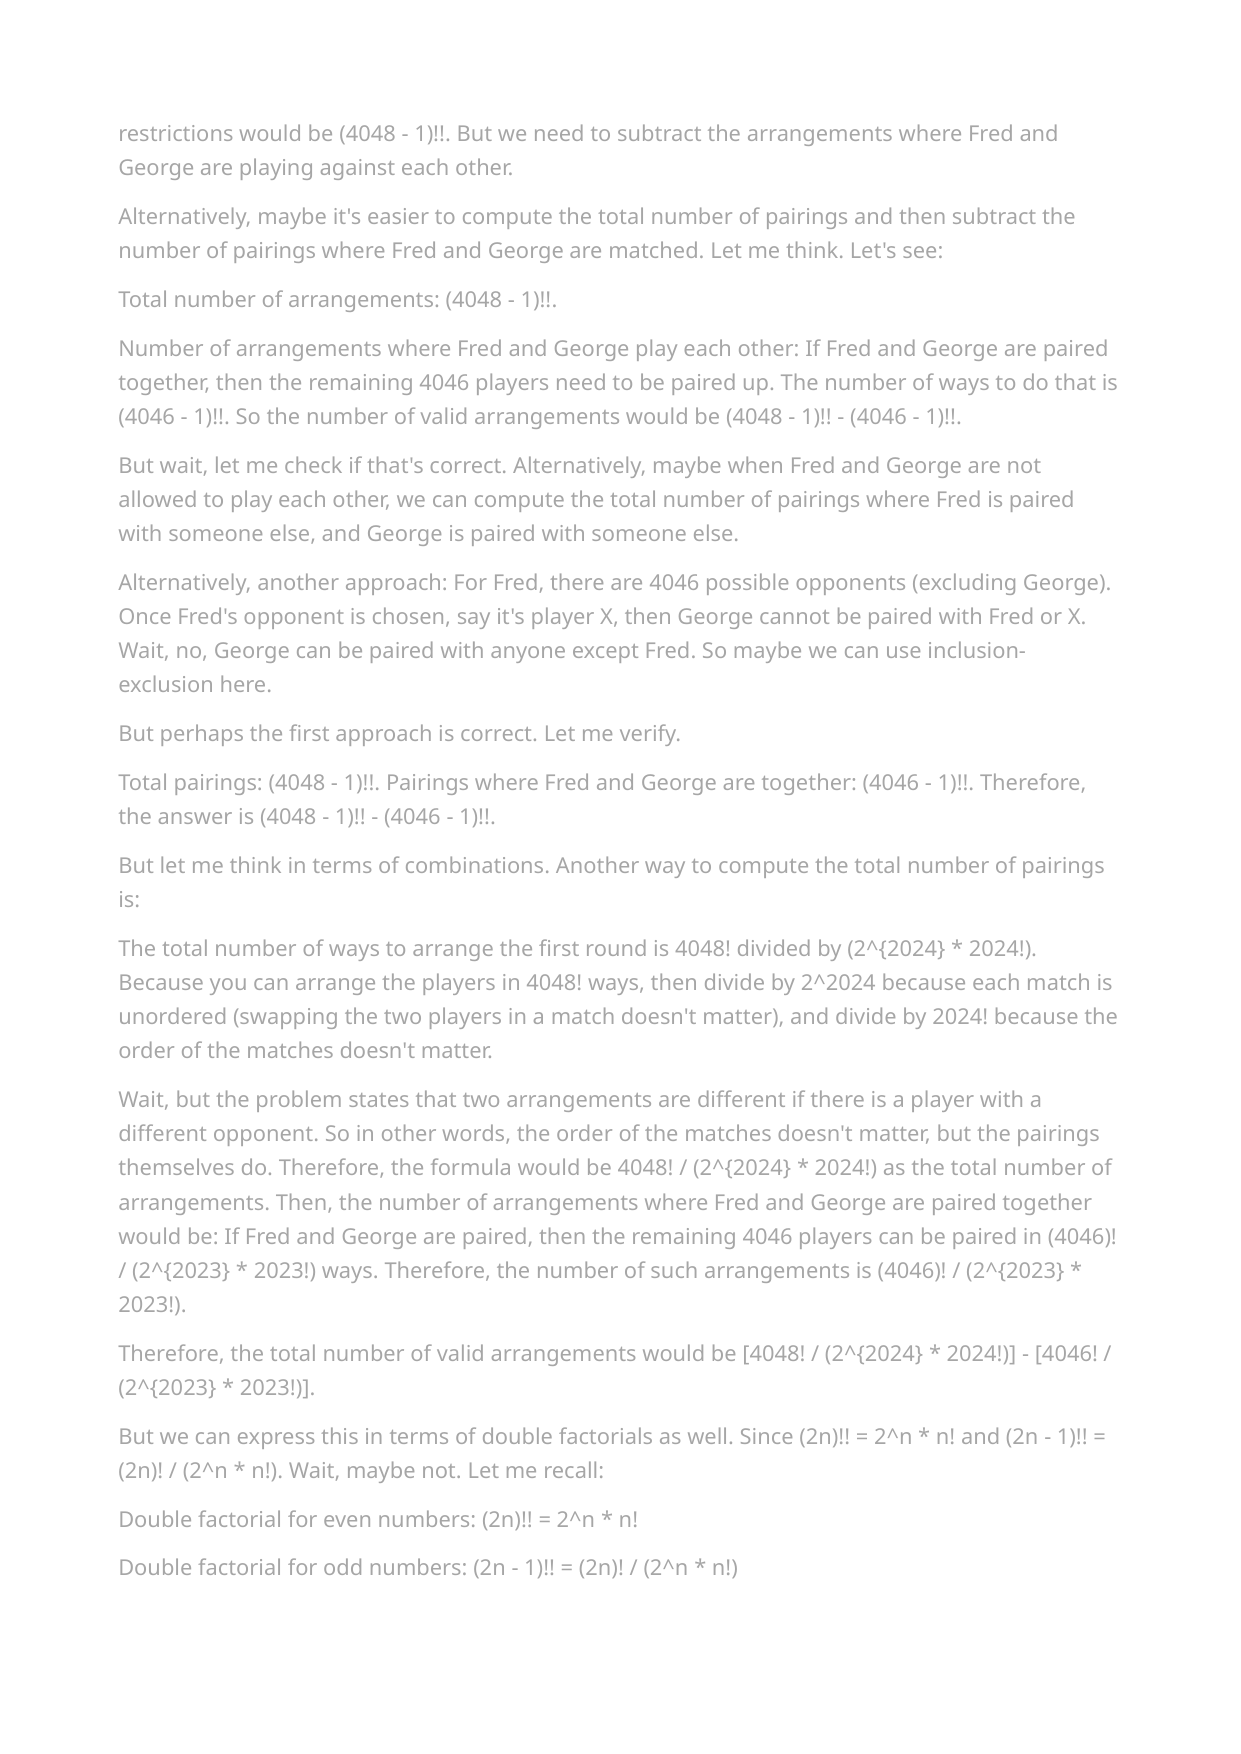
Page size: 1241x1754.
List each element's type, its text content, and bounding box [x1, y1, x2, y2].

text Wait, but the problem states that two arrangements are different if there is a player with a different opponent. So in other words, the order of the matches doesn't matter, but the pairings themselves do. Therefore, the formula would be 4048! / (2^{2024} * 2024!) as the total number of arrangements. Then, the number of arrangements where Fred and George are paired together would be: If Fred and George are paired, then the remaining 4046 players can be paired in (4046)! / (2^{2023} * 2023!) ways. Therefore, the number of such arrangements is (4046)! / (2^{2023} * 2023!). [118, 1084, 1122, 1319]
text Therefore, the total number of valid arrangements would be [4048! / (2^{2024} * 2024!)] - [4046! / (2^{2023} * 2023!)]. [118, 1338, 1122, 1402]
text Double factorial for odd numbers: (2n - 1)!! = (2n)! / (2^n * n!) [118, 1552, 1122, 1582]
text But we can express this in terms of double factorials as well. Since (2n)!! = 2^n * n! and (2n - 1)!! = (2n)! / (2^n * n!). Wait, maybe not. Let me recall: [118, 1421, 1122, 1484]
text Total number of arrangements: (4048 - 1)!!. [118, 284, 1122, 314]
text The total number of ways to arrange the first round is 4048! divided by (2^{2024} * 2024!). Because you can arrange the players in 4048! ways, then divide by 2^2024 because each match is unordered (swapping the two players in a match doesn't matter), and divide by 2024! because the order of the matches doesn't matter. [118, 933, 1122, 1065]
text Alternatively, maybe it's easier to compute the total number of pairings and then subtract the number of pairings where Fred and George are matched. Let me think. Let's see: [118, 201, 1122, 265]
text Total pairings: (4048 - 1)!!. Pairings where Fred and George are together: (4046 - 1)!!. Therefore, the answer is (4048 - 1)!! - (4046 - 1)!!. [118, 767, 1122, 831]
text But let me think in terms of combinations. Another way to compute the total number of pairings is: [118, 850, 1122, 914]
text But wait, let me check if that's correct. Alternatively, maybe when Fred and George are not allowed to play each other, we can compute the total number of pairings where Fred is paired with someone else, and George is paired with someone else. [118, 450, 1122, 548]
text But perhaps the first approach is correct. Let me verify. [118, 718, 1122, 748]
text Number of arrangements where Fred and George play each other: If Fred and George are paired together, then the remaining 4046 players need to be paired up. The number of ways to do that is (4046 - 1)!!. So the number of valid arrangements would be (4048 - 1)!! - (4046 - 1)!!. [118, 333, 1122, 431]
text Double factorial for even numbers: (2n)!! = 2^n * n! [118, 1503, 1122, 1533]
text restrictions would be (4048 - 1)!!. But we need to subtract the arrangements where Fred and George are playing against each other. [118, 118, 1122, 182]
text Alternatively, another approach: For Fred, there are 4046 possible opponents (excluding George). Once Fred's opponent is chosen, say it's player X, then George cannot be paired with Fred or X. Wait, no, George can be paired with anyone except Fred. So maybe we can use inclusion-exclusion here. [118, 567, 1122, 699]
